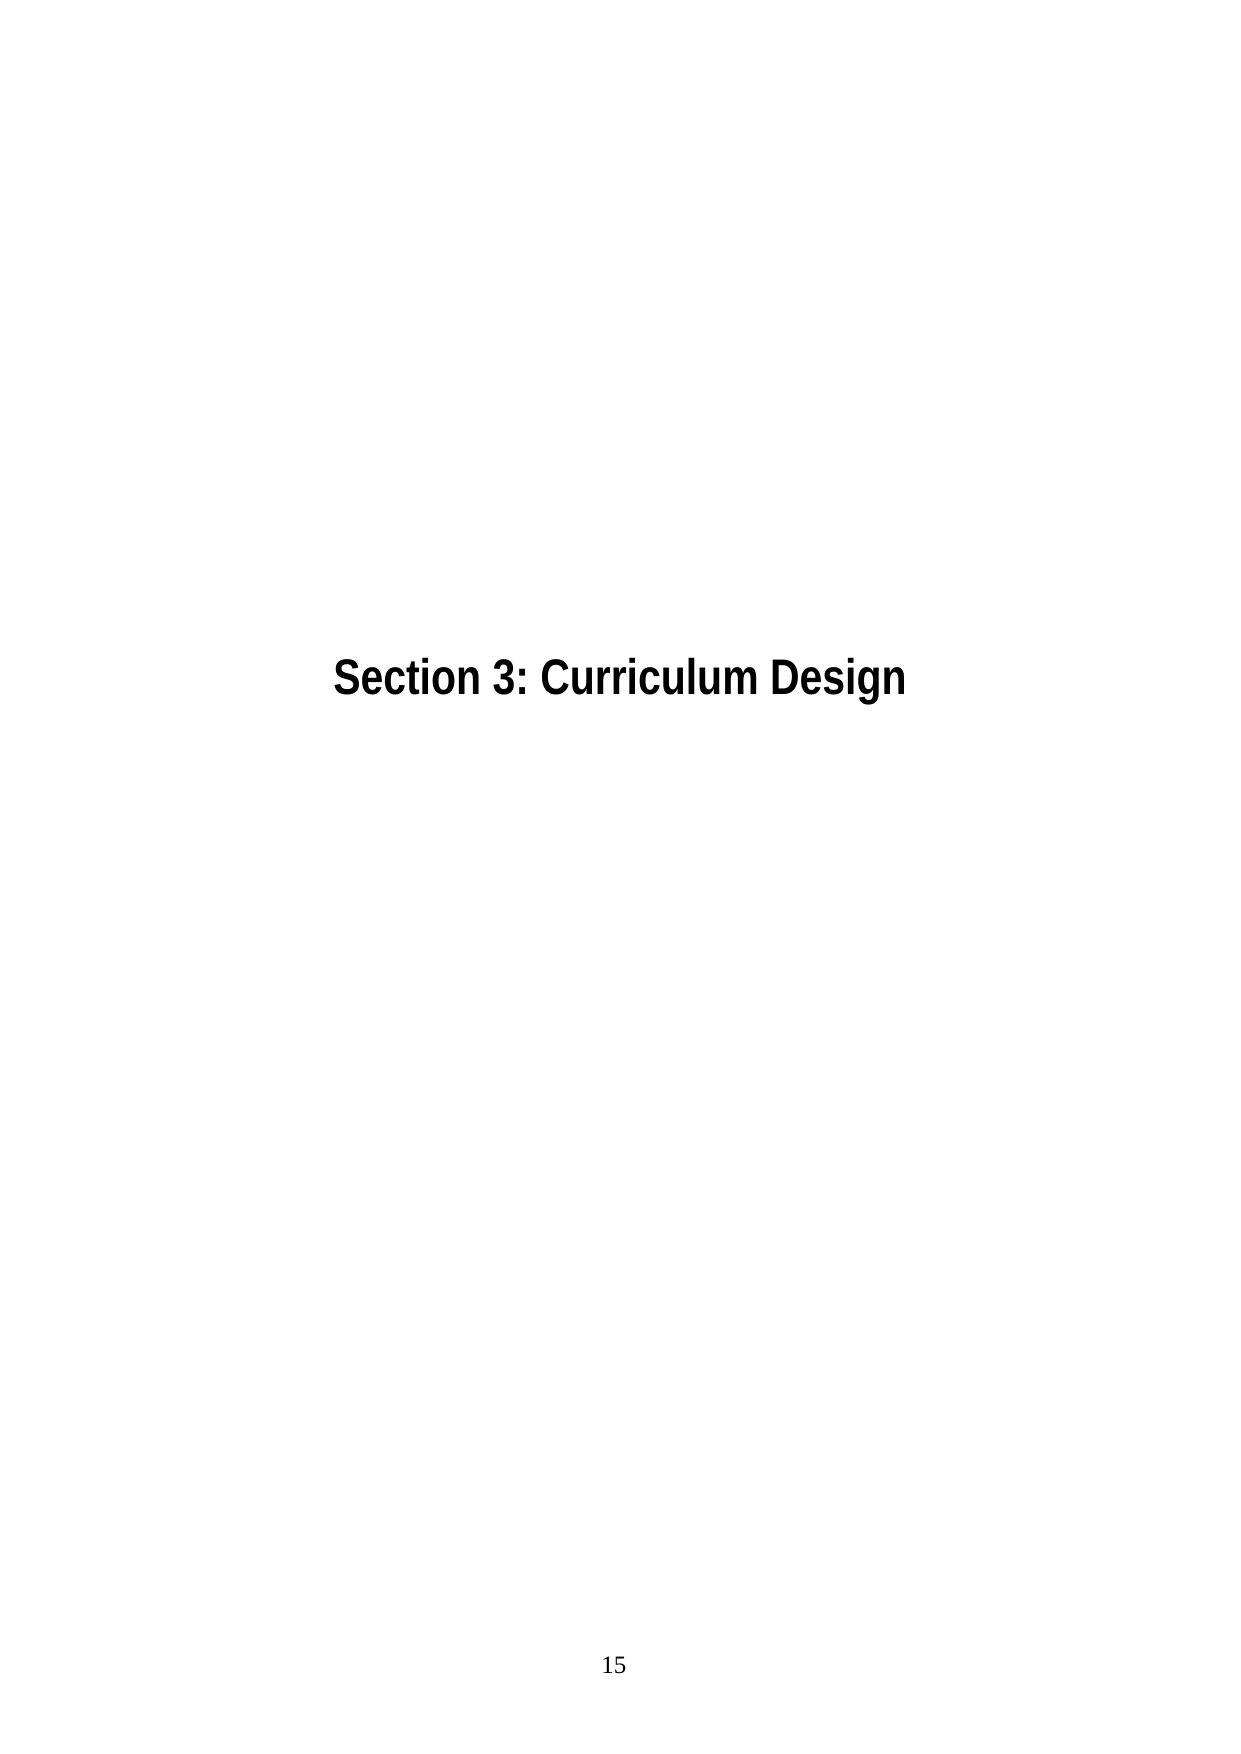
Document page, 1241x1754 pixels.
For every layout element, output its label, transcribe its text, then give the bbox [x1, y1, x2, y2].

text Section 3: Curriculum Design [187, 648, 1053, 705]
